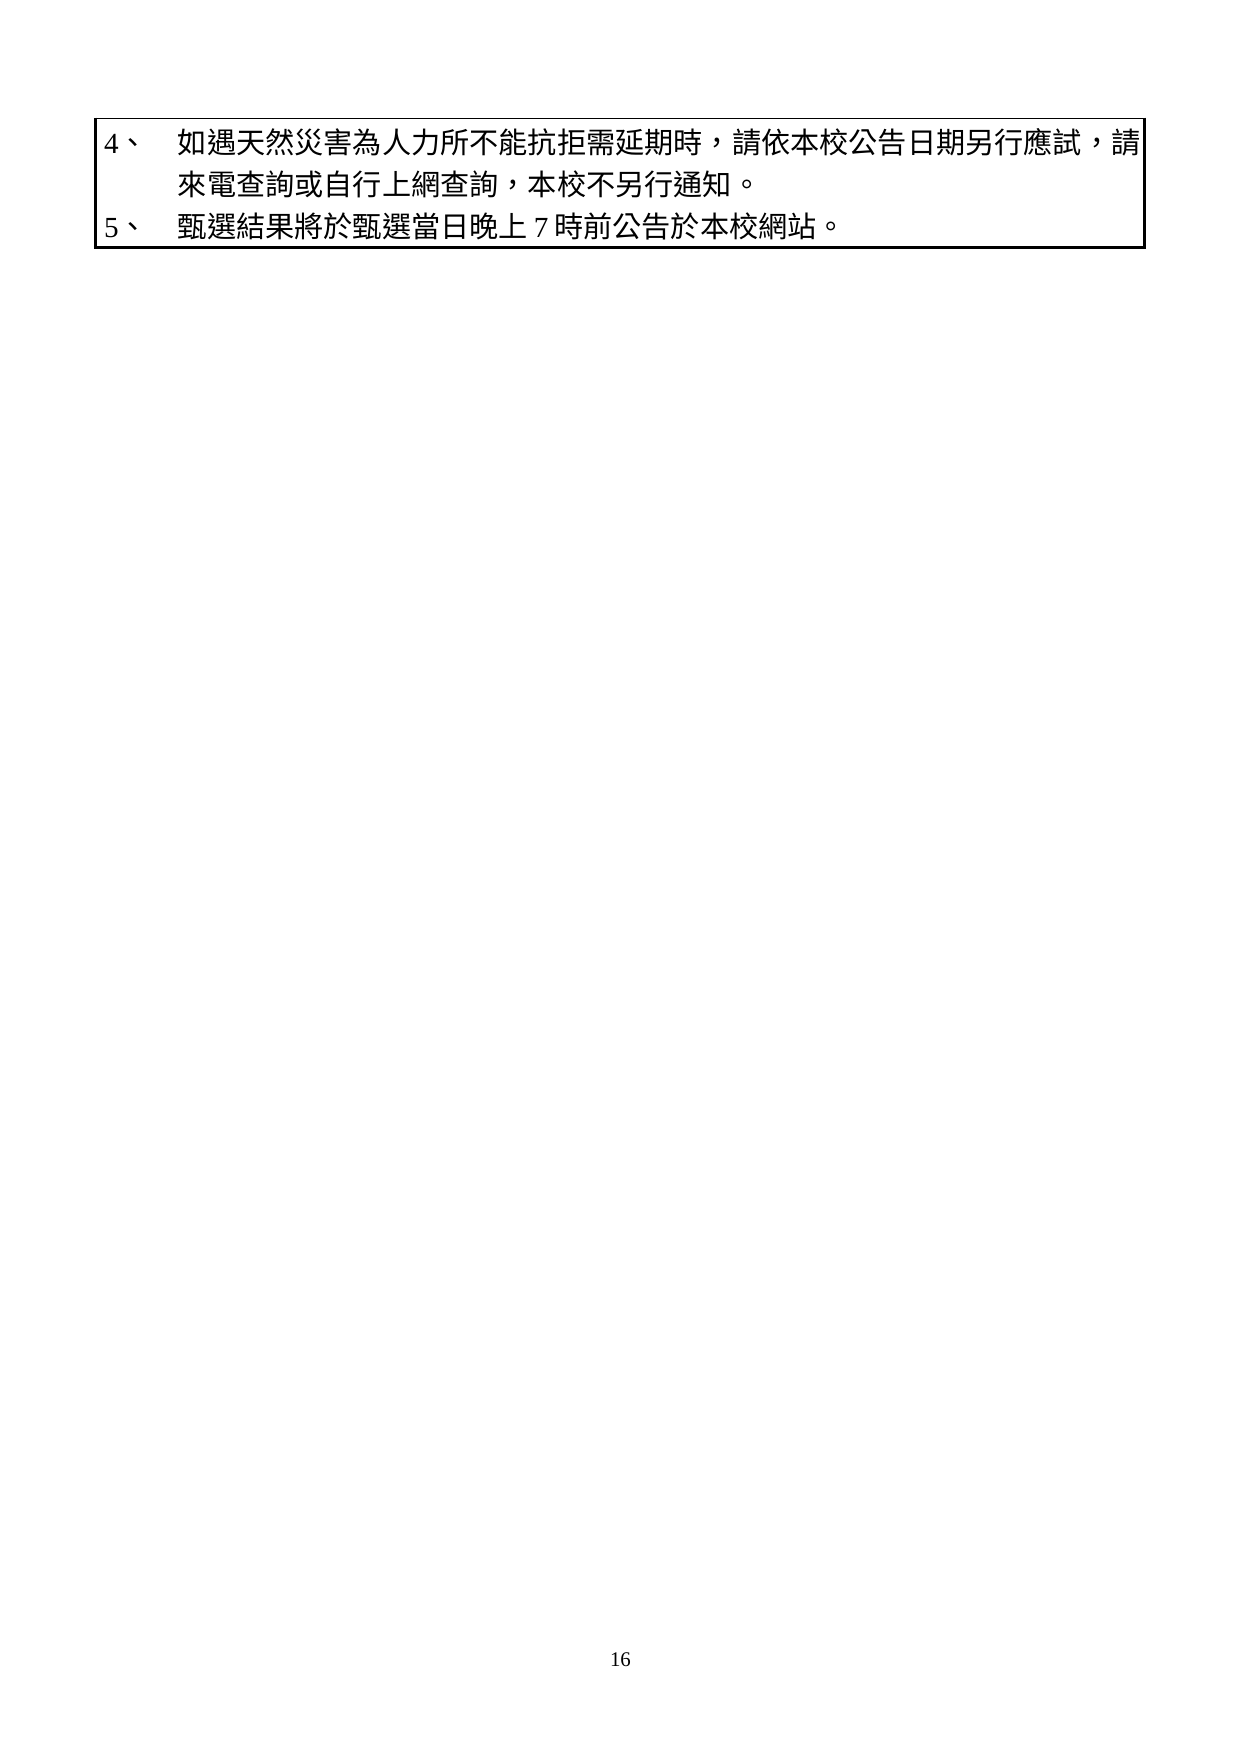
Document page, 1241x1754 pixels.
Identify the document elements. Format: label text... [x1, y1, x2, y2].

table_cell 注 意 事 項 甄選地點：新北市立文山國民中學。 （聯絡電話：2913-4300轉610、611教務處） 應試甄選時間：當日上午10時開始。詳見簡章規定辦理甄選及報到，相關考試時程及試務安排，如與簡章規定有所不同時，將於前一日中午公布於本校校網https：//www.wsjh.ntpc.edu.tw，不另通知。 應試須知： 參加甄選時應攜帶身分證及准考證以備查驗。 考試應試人員經唱名三次未到者取消應試資格。 其他事項請詳閱甄選簡章。 如遇天然災害為人力所不能抗拒需延期時，請依本校公告日期另行應試，請來電查詢或自行上網查詢，本校不另行通知。 甄選結果將於甄選當日晚上7時前公告於本校網站。 [97, 119, 1143, 246]
